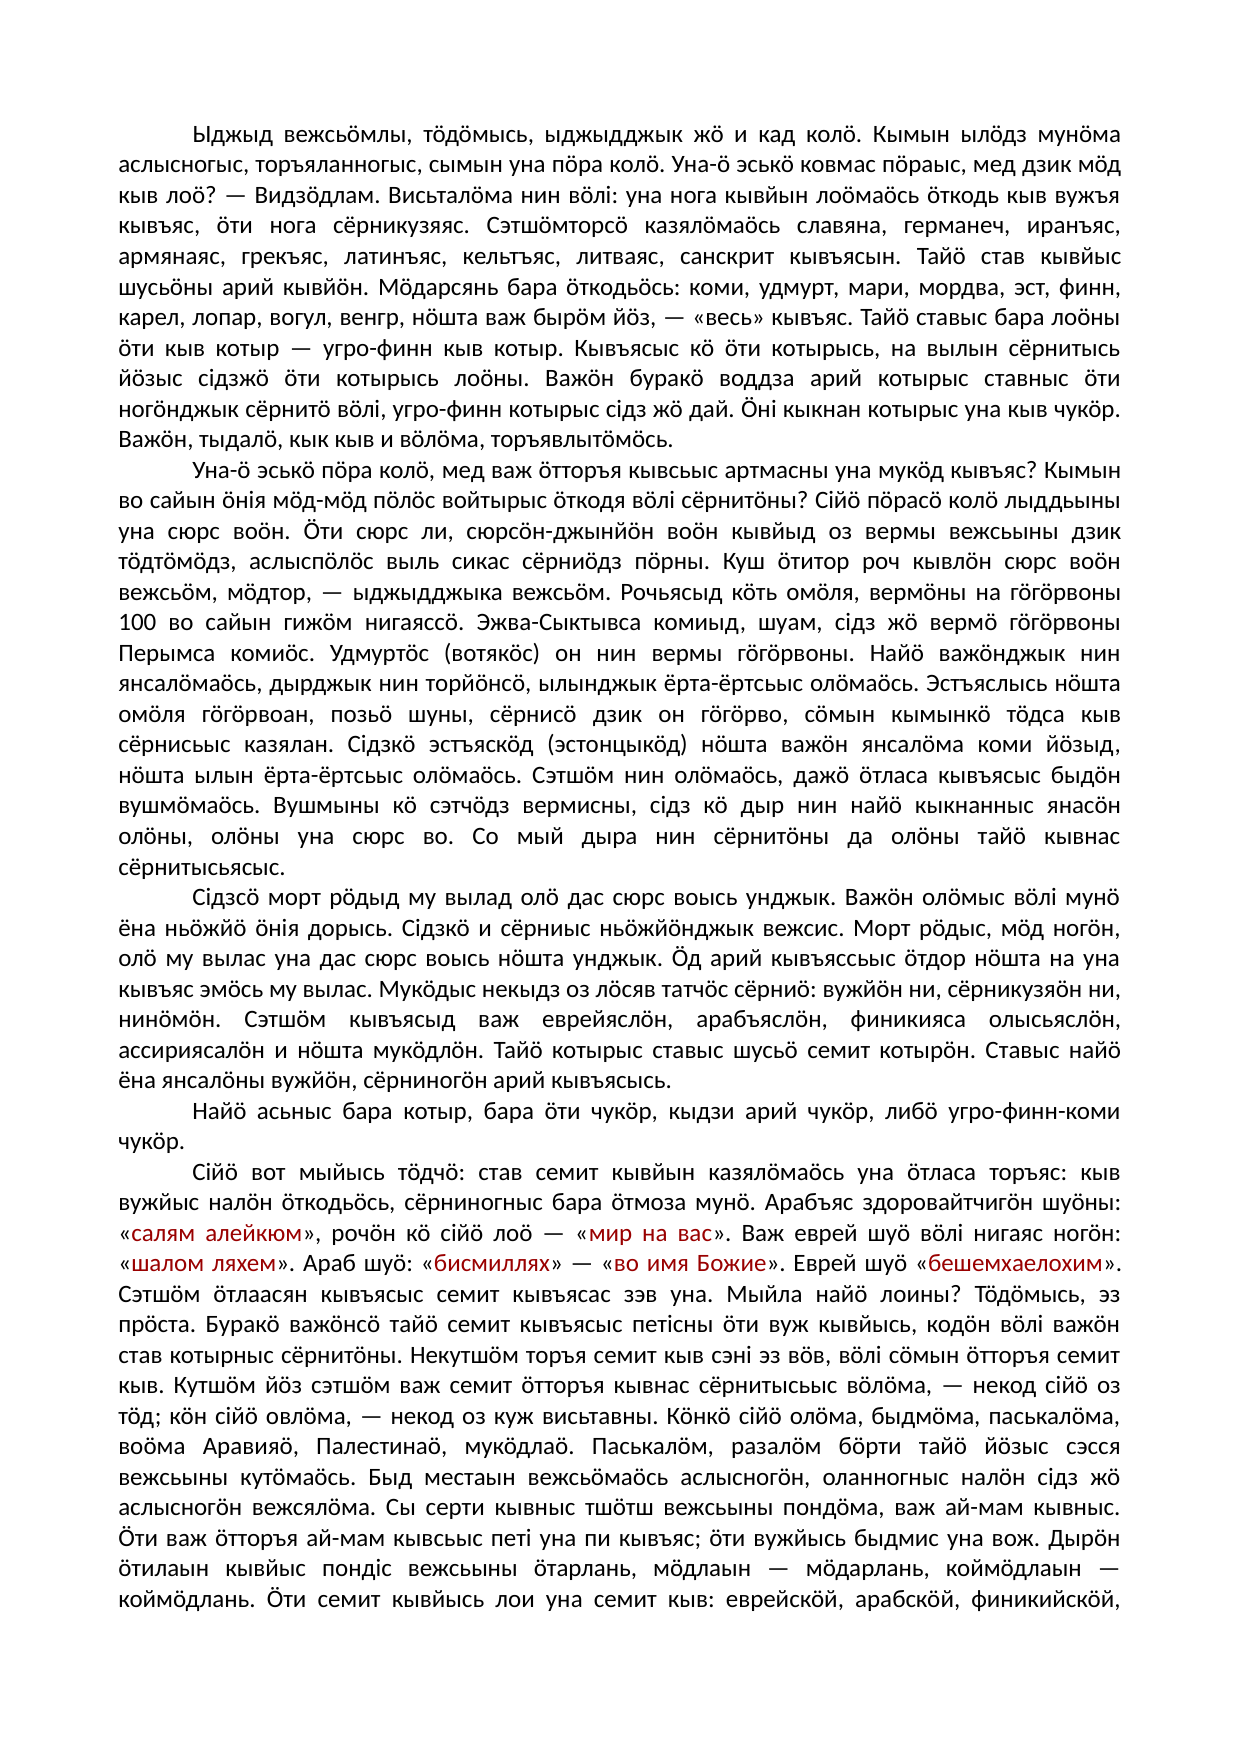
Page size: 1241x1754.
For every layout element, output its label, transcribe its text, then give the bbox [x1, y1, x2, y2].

text Сійӧ вот мыйысь тӧдчӧ: став семит кывйын казялӧмаӧсь уна ӧтласа торъяс: кыв вужйыс налӧн ӧткодьӧсь, сёрниногныс бара ӧтмоза мунӧ. Арабъяс здоровайтчигӧн шуӧны: «салям алейкюм», рочӧн кӧ сійӧ лоӧ — «мир на вас». Важ еврей шуӧ вӧлі нигаяс ногӧн: «шалом ляхем». Араб шуӧ: «бисмиллях» — «во имя Божие». Еврей шуӧ «бешемхаелохим». Сэтшӧм ӧтлаасян кывъясыс семит кывъясас зэв уна. Мыйла найӧ лоины? Тӧдӧмысь, эз прӧста. Буракӧ важӧнсӧ тайӧ семит кывъясыс петісны ӧти вуж кывйысь, кодӧн вӧлі важӧн став котырныс сёрнитӧны. Некутшӧм торъя семит кыв сэні эз вӧв, вӧлі сӧмын ӧтторъя семит кыв. Кутшӧм йӧз сэтшӧм важ семит ӧтторъя кывнас сёрнитысьыс вӧлӧма, — некод сійӧ оз тӧд; кӧн сійӧ овлӧма, — некод оз куж висьтавны. Кӧнкӧ сійӧ олӧма, быдмӧма, паськалӧма, воӧма Аравияӧ, Палестинаӧ, мукӧдлаӧ. Паськалӧм, разалӧм бӧрти тайӧ йӧзыс сэсся вежсьыны кутӧмаӧсь. Быд местаын вежсьӧмаӧсь аслысногӧн, оланногныс налӧн сідз жӧ аслысногӧн вежсялӧма. Сы серти кывныс тшӧтш вежсьыны пондӧма, важ ай-мам кывныс. Ӧти важ ӧтторъя ай-мам кывсьыс петі уна пи кывъяс; ӧти вужйысь быдмис уна вож. Дырӧн ӧтилаын кывйыс пондіс вежсьыны ӧтарлань, мӧдлаын — мӧдарлань, коймӧдлаын — коймӧдлань. Ӧти семит кывйысь лои уна семит кыв: еврейскӧй, арабскӧй, финикийскӧй, [118, 1156, 1122, 1614]
text Уна-ӧ эськӧ пӧра колӧ, мед важ ӧтторъя кывсьыс артмасны уна мукӧд кывъяс? Кымын во сайын ӧнія мӧд-мӧд пӧлӧс войтырыс ӧткодя вӧлі сёрнитӧны? Сійӧ пӧрасӧ колӧ лыддьыны уна сюрс воӧн. Ӧти сюрс ли, сюрсӧн-джынйӧн воӧн кывйыд оз вермы вежсьыны дзик тӧдтӧмӧдз, аслыспӧлӧс выль сикас сёрниӧдз пӧрны. Куш ӧтитор роч кывлӧн сюрс воӧн вежсьӧм, мӧдтор, — ыджыдджыка вежсьӧм. Рочьясыд кӧть омӧля, вермӧны на гӧгӧрвоны 100 во сайын гижӧм нигаяссӧ. Эжва-Сыктывса комиыд, шуам, сідз жӧ вермӧ гӧгӧрвоны Перымса комиӧс. Удмуртӧс (вотякӧс) он нин вермы гӧгӧрвоны. Найӧ важӧнджык нин янсалӧмаӧсь, дырджык нин торйӧнсӧ, ылынджык ёрта-ёртсьыс олӧмаӧсь. Эстъяслысь нӧшта омӧля гӧгӧрвоан, позьӧ шуны, сёрнисӧ дзик он гӧгӧрво, сӧмын кымынкӧ тӧдса кыв сёрнисьыс казялан. Сідзкӧ эстъяскӧд (эстонцыкӧд) нӧшта важӧн янсалӧма коми йӧзыд, нӧшта ылын ёрта-ёртсьыс олӧмаӧсь. Сэтшӧм нин олӧмаӧсь, дажӧ ӧтласа кывъясыс быдӧн вушмӧмаӧсь. Вушмыны кӧ сэтчӧдз вермисны, сідз кӧ дыр нин найӧ кыкнанныс янасӧн олӧны, олӧны уна сюрс во. Со мый дыра нин сёрнитӧны да олӧны тайӧ кывнас сёрнитысьясыс. [118, 454, 1122, 881]
text Ыджыд вежсьӧмлы, тӧдӧмысь, ыджыдджык жӧ и кад колӧ. Кымын ылӧдз мунӧма аслысногыс, торъяланногыс, сымын уна пӧра колӧ. Уна-ӧ эськӧ ковмас пӧраыс, мед дзик мӧд кыв лоӧ? — Видзӧдлам. Висьталӧма нин вӧлі: уна нога кывйын лоӧмаӧсь ӧткодь кыв вужъя кывъяс, ӧти нога сёрникузяяс. Сэтшӧмторсӧ казялӧмаӧсь славяна, германеч, иранъяс, армянаяс, грекъяс, латинъяс, кельтъяс, литваяс, санскрит кывъясын. Тайӧ став кывйыс шусьӧны арий кывйӧн. Мӧдарсянь бара ӧткодьӧсь: коми, удмурт, мари, мордва, эст, финн, карел, лопар, вогул, венгр, нӧшта важ бырӧм йӧз, — «весь» кывъяс. Тайӧ ставыс бара лоӧны ӧти кыв котыр — угро-финн кыв котыр. Кывъясыс кӧ ӧти котырысь, на вылын сёрнитысь йӧзыс сідзжӧ ӧти котырысь лоӧны. Важӧн буракӧ воддза арий котырыс ставныс ӧти ногӧнджык сёрнитӧ вӧлі, угро-финн котырыс сідз жӧ дай. Ӧні кыкнан котырыс уна кыв чукӧр. Важӧн, тыдалӧ, кык кыв и вӧлӧма, торъявлытӧмӧсь. [118, 118, 1122, 454]
text Сідзсӧ морт рӧдыд му вылад олӧ дас сюрс воысь унджык. Важӧн олӧмыс вӧлі мунӧ ёна ньӧжйӧ ӧнія дорысь. Сідзкӧ и сёрниыс ньӧжйӧнджык вежсис. Морт рӧдыс, мӧд ногӧн, олӧ му вылас уна дас сюрс воысь нӧшта унджык. Ӧд арий кывъяссьыс ӧтдор нӧшта на уна кывъяс эмӧсь му вылас. Мукӧдыс некыдз оз лӧсяв татчӧс сёрниӧ: вужйӧн ни, сёрникузяӧн ни, нинӧмӧн. Сэтшӧм кывъясыд важ еврейяслӧн, арабъяслӧн, финикияса олысьяслӧн, ассириясалӧн и нӧшта мукӧдлӧн. Тайӧ котырыс ставыс шусьӧ семит котырӧн. Ставыс найӧ ёна янсалӧны вужйӧн, сёрниногӧн арий кывъясысь. [118, 881, 1122, 1095]
text Найӧ асьныс бара котыр, бара ӧти чукӧр, кыдзи арий чукӧр, либӧ угро-финн-коми чукӧр. [118, 1095, 1122, 1156]
